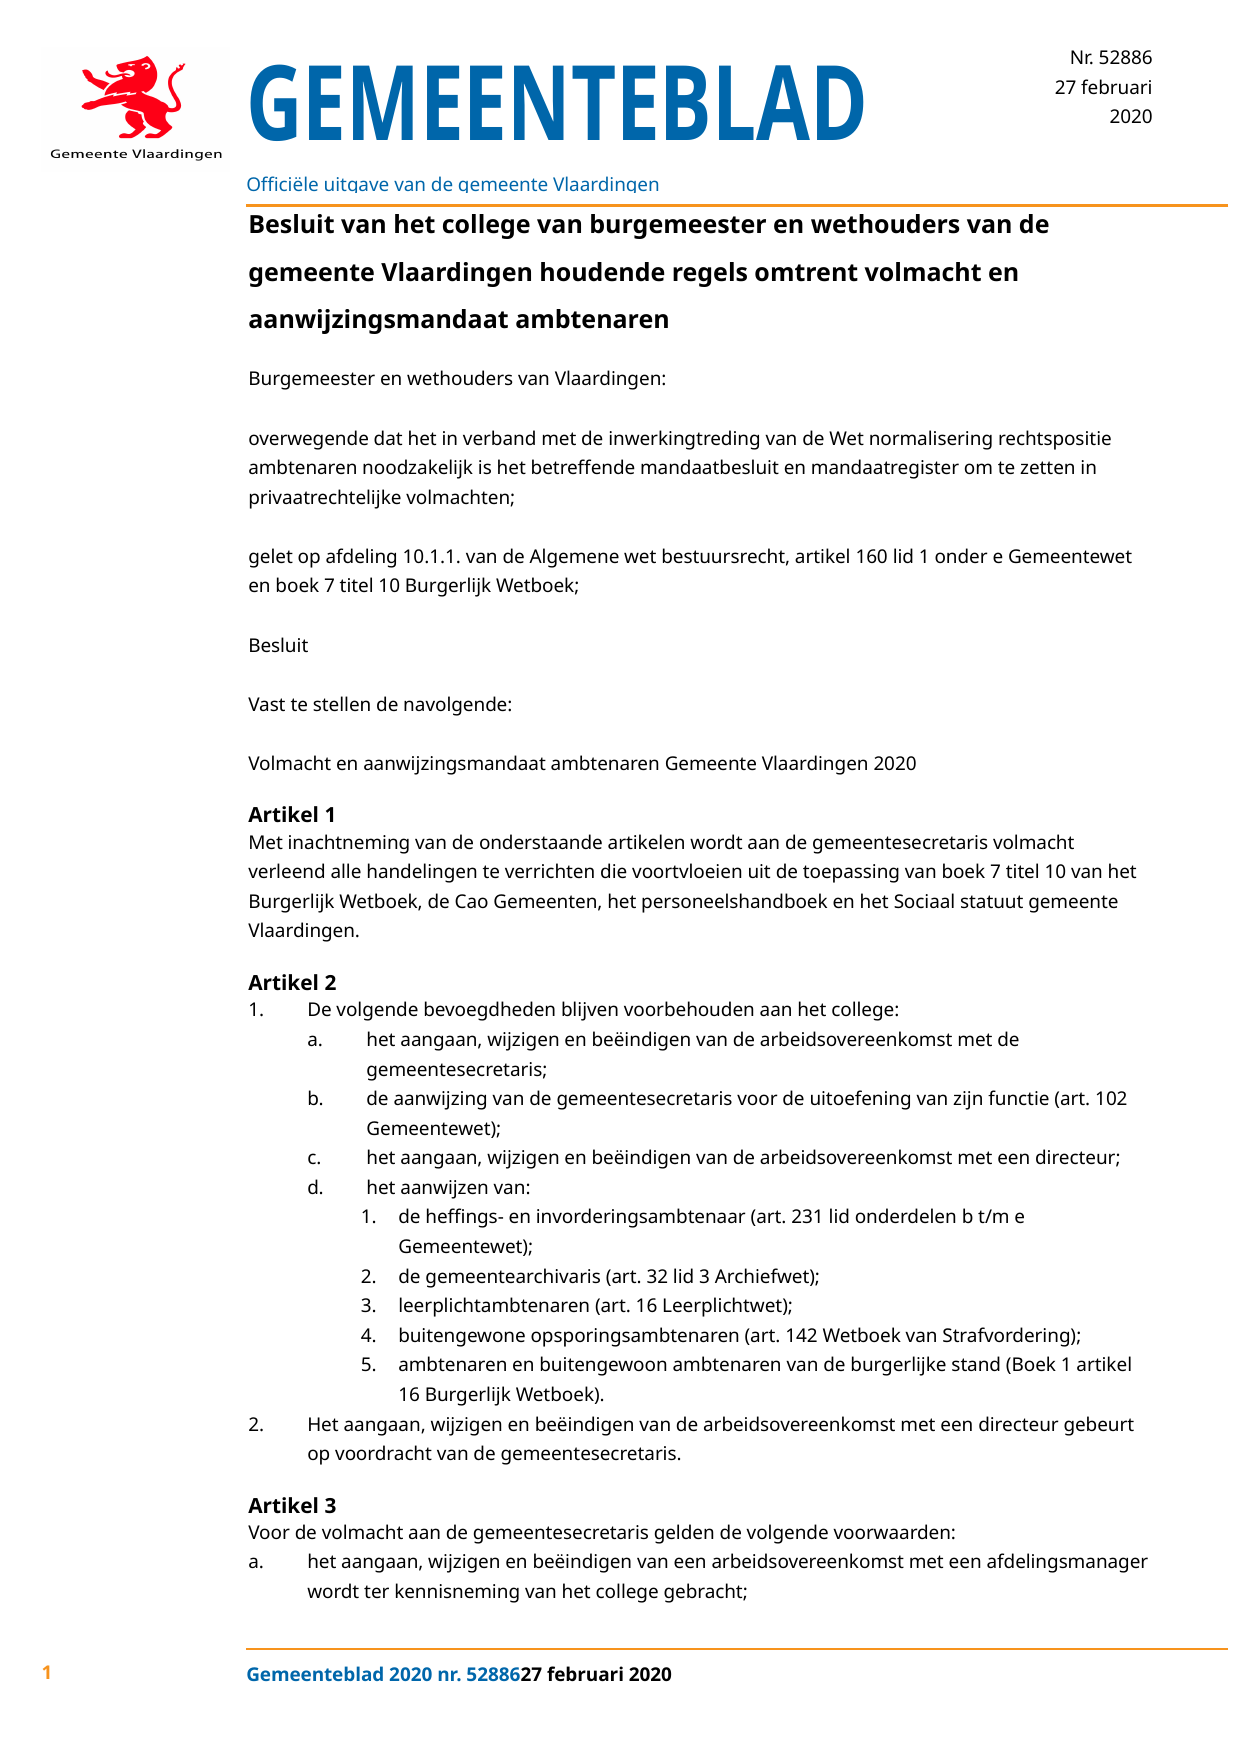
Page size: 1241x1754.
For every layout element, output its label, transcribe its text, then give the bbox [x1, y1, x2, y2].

list het aanwijzen van: [307, 1174, 1152, 1200]
list ambtenaren en buitengewoon ambtenaren van de burgerlijke stand (Boek 1 artikel 16 Burgerlijk Wetboek). [361, 1352, 1152, 1407]
list de aanwijzing van de gemeentesecretaris voor de uitoefening van zijn functie (art. 102 Gemeentewet); [307, 1085, 1152, 1141]
list het aangaan, wijzigen en beëindigen van de arbeidsovereenkomst met de gemeentesecretaris; [307, 1026, 1152, 1081]
text Vast te stellen de navolgende: [248, 691, 1152, 717]
text Volmacht en aanwijzingsmandaat ambtenaren Gemeente Vlaardingen 2020 [248, 750, 1152, 776]
text Besluit van het college van burgemeester en wethouders van de gemeente Vlaardingen houdende regels omtrent volmacht en aanwijzingsmandaat ambtenaren [248, 207, 1152, 336]
list De volgende bevoegdheden blijven voorbehouden aan het college: [248, 997, 1152, 1022]
text Burgemeester en wethouders van Vlaardingen: [248, 366, 1152, 391]
text gelet op afdeling 10.1.1. van de Algemene wet bestuursrecht, artikel 160 lid 1 onder e Gemeentewet en boek 7 titel 10 Burgerlijk Wetboek; [248, 543, 1152, 598]
text Artikel 1 [248, 801, 1152, 829]
text Artikel 3 [248, 1491, 1152, 1519]
text Besluit [248, 632, 1152, 657]
list de heffings- en invorderingsambtenaar (art. 231 lid onderdelen b t/m e Gemeentewet); [361, 1204, 1152, 1259]
list de gemeentearchivaris (art. 32 lid 3 Archiefwet); [361, 1263, 1152, 1288]
picture [41, 47, 231, 172]
list Het aangaan, wijzigen en beëindigen van de arbeidsovereenkomst met een directeur gebeurt op voordracht van de gemeentesecretaris. [248, 1411, 1152, 1466]
list het aangaan, wijzigen en beëindigen van een arbeidsovereenkomst met een afdelingsmanager wordt ter kennisneming van het college gebracht; [248, 1549, 1152, 1604]
text Met inachtneming van de onderstaande artikelen wordt aan de gemeentesecretaris volmacht verleend alle handelingen te verrichten die voortvloeien uit de toepassing van boek 7 titel 10 van het Burgerlijk Wetboek, de Cao Gemeenten, het personeelshandboek en het Sociaal statuut gemeente Vlaardingen. [248, 829, 1152, 943]
list het aangaan, wijzigen en beëindigen van de arbeidsovereenkomst met een directeur; [307, 1144, 1152, 1170]
list buitengewone opsporingsambtenaren (art. 142 Wetboek van Strafvordering); [361, 1322, 1152, 1348]
list leerplichtambtenaren (art. 16 Leerplichtwet); [361, 1292, 1152, 1318]
text Voor de volmacht aan de gemeentesecretaris gelden de volgende voorwaarden: [248, 1519, 1152, 1545]
text overwegende dat het in verband met de inwerkingtreding van de Wet normalisering rechtspositie ambtenaren noodzakelijk is het betreffende mandaatbesluit en mandaatregister om te zetten in privaatrechtelijke volmachten; [248, 425, 1152, 509]
text Artikel 2 [248, 968, 1152, 997]
